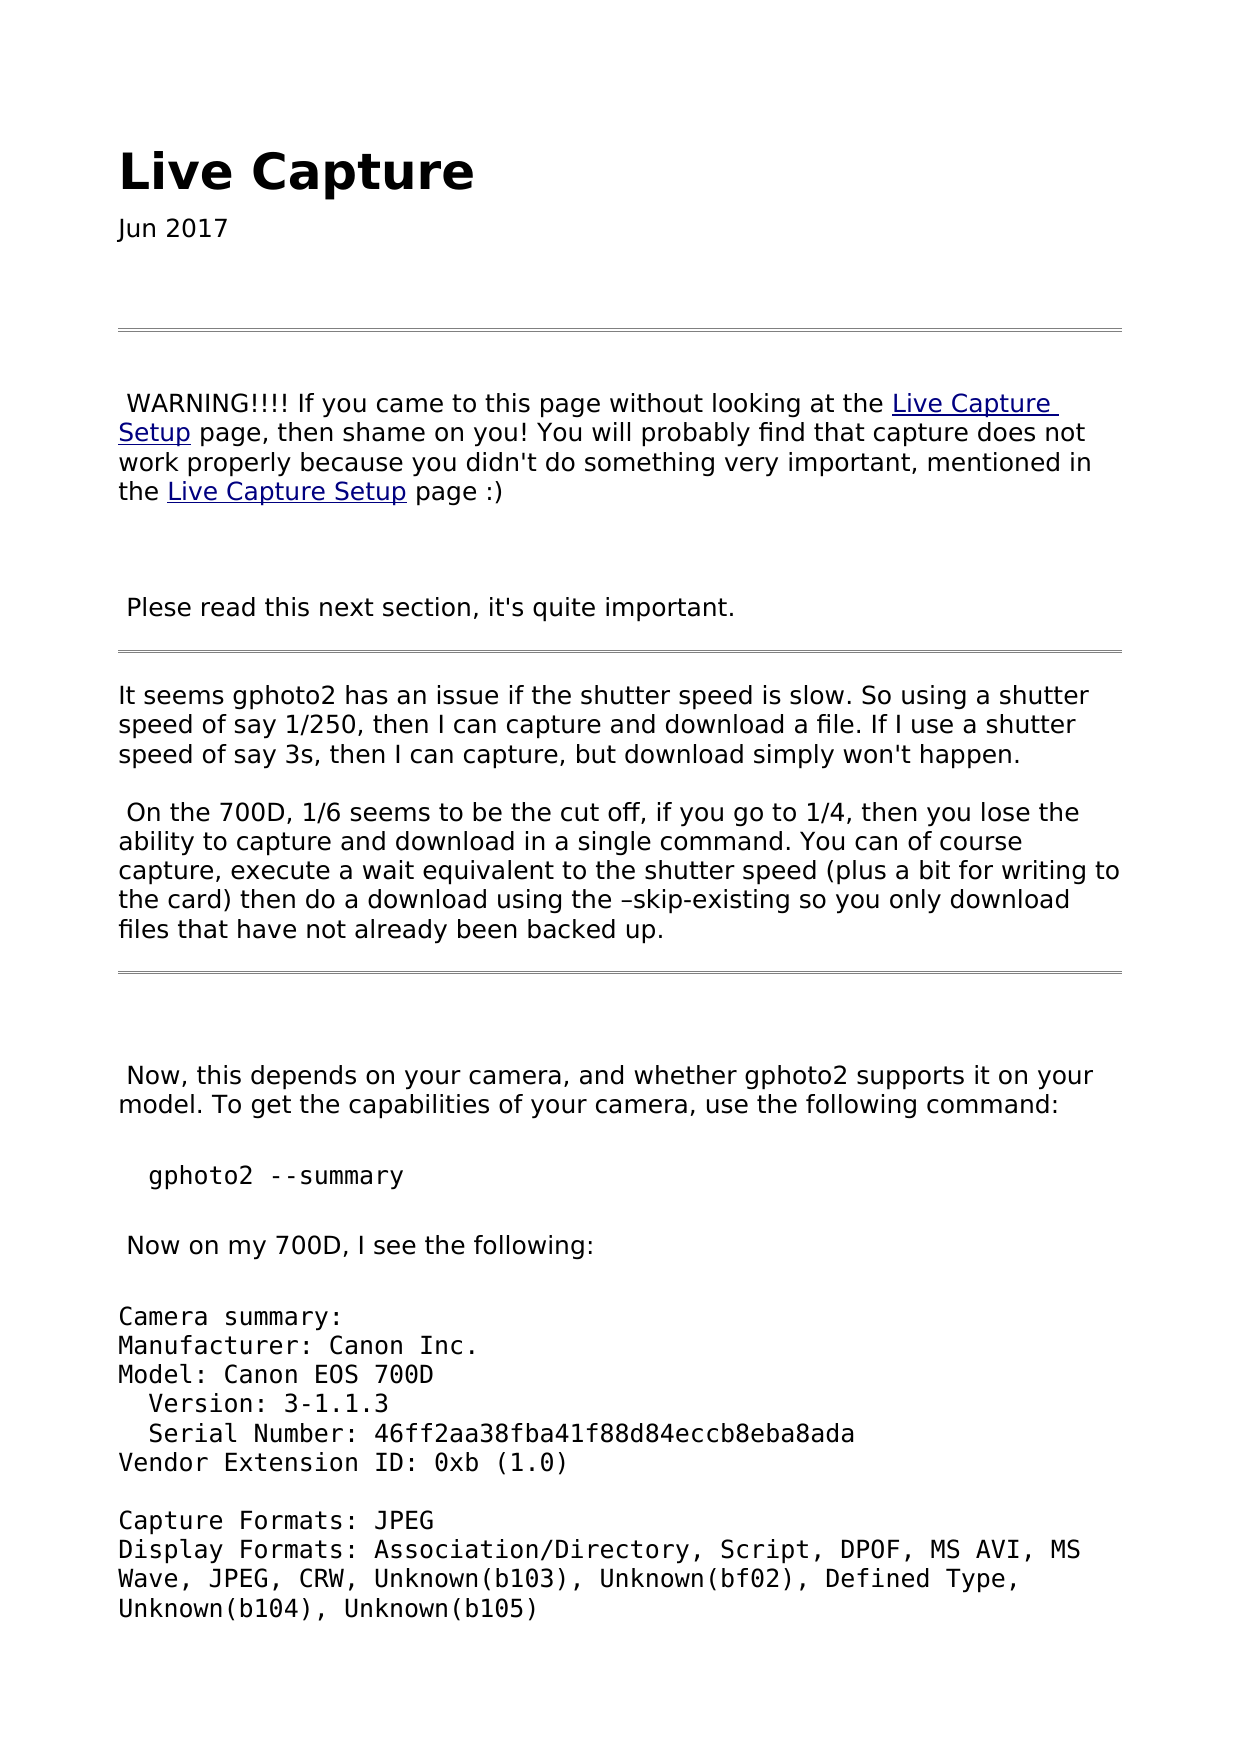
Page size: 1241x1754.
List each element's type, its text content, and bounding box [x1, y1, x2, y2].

text It seems gphoto2 has an issue if the shutter speed is slow. So using a shutter speed of say 1/250, then I can capture and download a file. If I use a shutter speed of say 3s, then I can capture, but download simply won't happen. On the 700D, 1/6 seems to be the cut off, if you go to 1/4, then you lose the ability to capture and download in a single command. You can of course capture, execute a wait equivalent to the shutter speed (plus a bit for writing to the card) then do a download using the –skip-existing so you only download files that have not already been backed up. [118, 682, 1122, 944]
subtitle Live Capture [118, 143, 1122, 201]
text WARNING!!!! If you came to this page without looking at the Live Capture Setup page, then shame on you! You will probably find that capture does not work properly because you didn't do something very important, mentioned in the Live Capture Setup page :) Plese read this next section, it's quite important. [118, 360, 1122, 623]
text Jun 2017 [118, 214, 1122, 301]
text Now on my 700D, I see the following: [118, 1202, 1122, 1290]
text Camera summary: Manufacturer: Canon Inc. Model: Canon EOS 700D Version: 3-1.1.3 Serial Number: 46ff2aa38fba41f88d84eccb8eba8ada Vendor Extension ID: 0xb (1.0) Capture Formats: JPEG Display Formats: Association/Directory, Script, DPOF, MS AVI, MS Wave, JPEG, CRW, Unknown(b103), Unknown(bf02), Defined Type, Unknown(b104), Unknown(b105) [118, 1302, 1122, 1623]
text gphoto2 --summary [118, 1161, 1122, 1190]
text Now, this depends on your camera, and whether gphoto2 supports it on your model. To get the capabilities of your camera, use the following command: [118, 1003, 1122, 1149]
